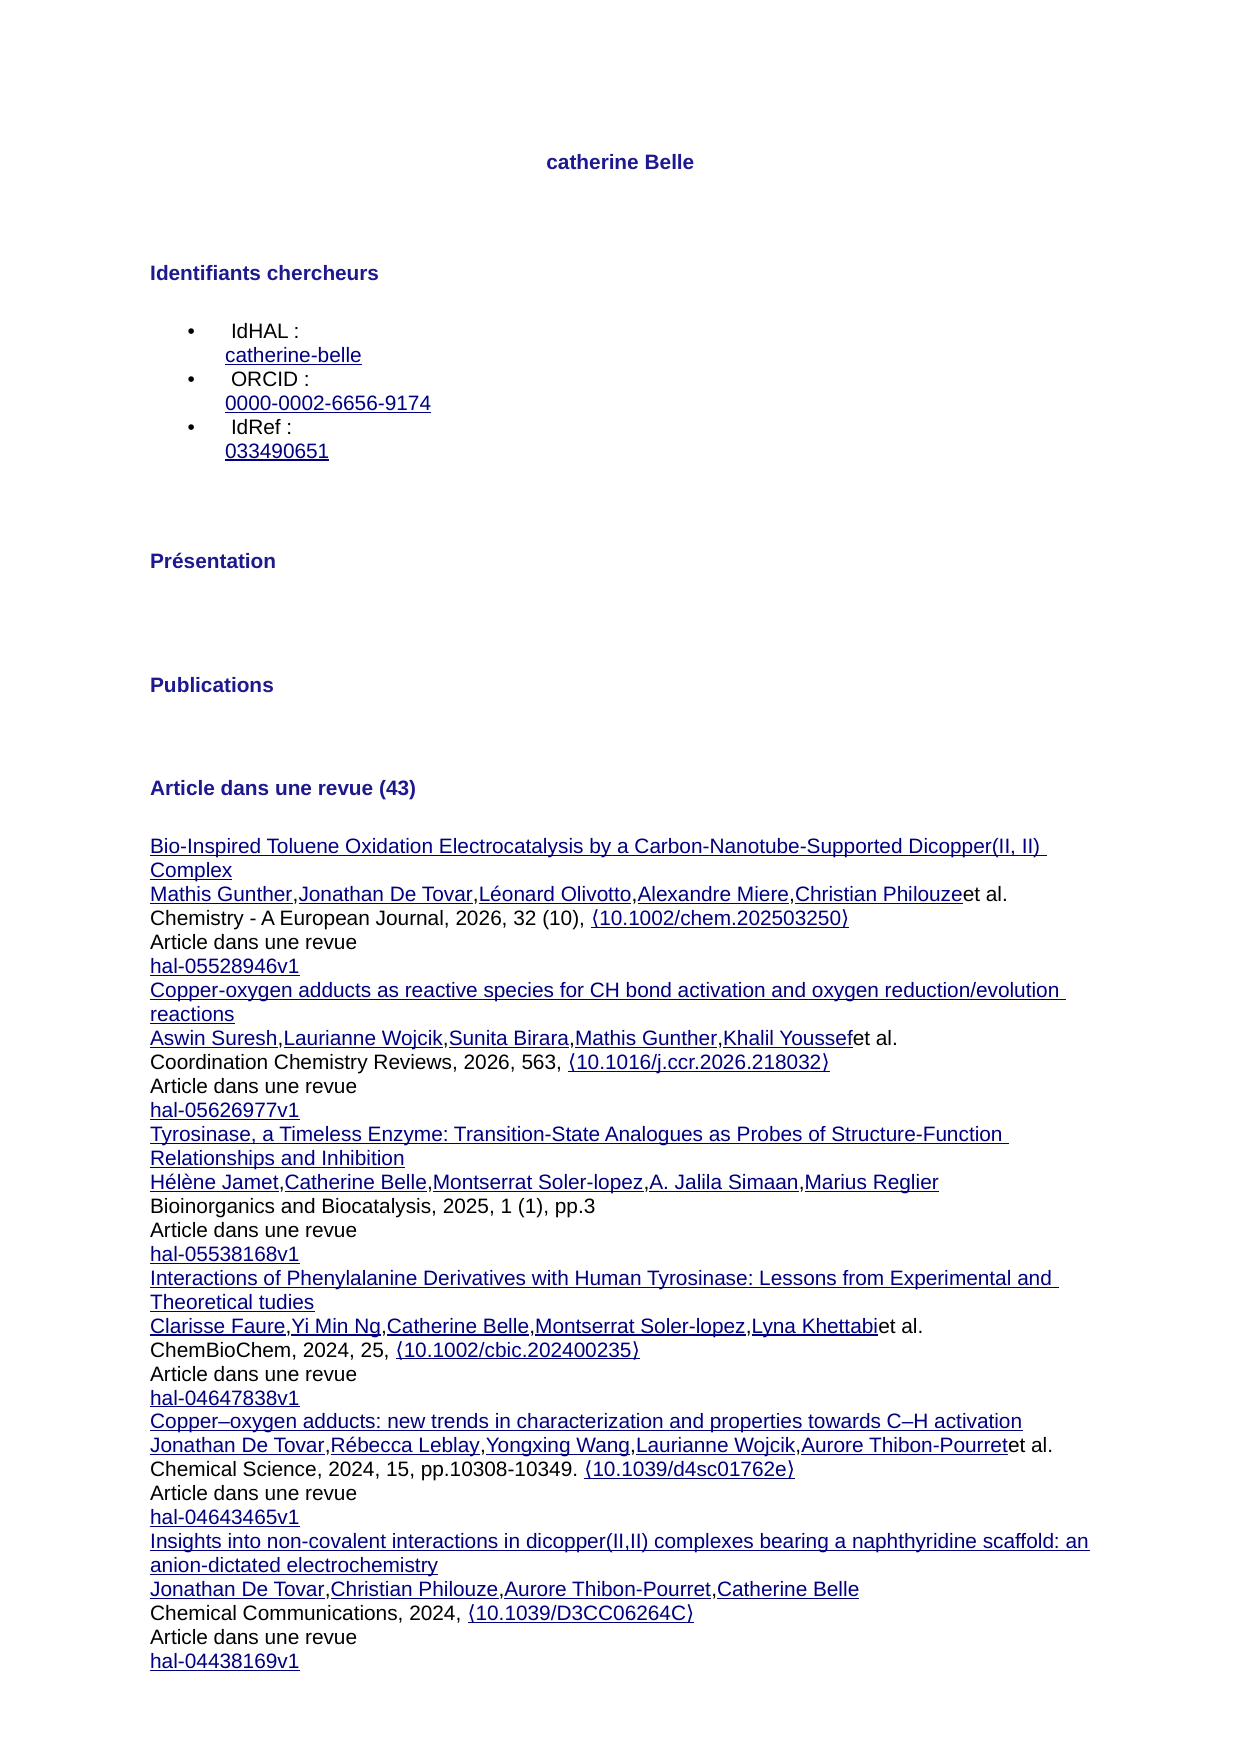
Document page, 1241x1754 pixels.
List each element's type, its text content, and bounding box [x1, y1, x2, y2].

table_cell anion-dictated electrochemistry Jonathan De Tovar,Christian Philouze,Aurore Thibon-Pourret,Catherine Belle Chemical Communications, 2024, ⟨10.1039/D3CC06264C⟩ Article dans une revue hal-04438169v1 [150, 1551, 1090, 1673]
table_cell Copper–oxygen adducts: new trends in characterization and properties towards C–H activation Jonathan De Tovar,Rébecca Leblay,Yongxing Wang,Laurianne Wojcik,Aurore Thibon-Pourretet al. Chemical Science, 2024, 15, pp.10308-10349. ⟨10.1039/d4sc01762e⟩ Article dans une revue hal-04643465v1 [150, 1409, 1090, 1529]
table_header Bio‐Inspired Toluene Oxidation Electrocatalysis by a Carbon‐Nanotube‐Supported Dicopper(II, II) Complex Mathis Gunther,Jonathan De Tovar,Léonard Olivotto,Alexandre Miere,Christian Philouzeet al. Chemistry - A European Journal, 2026, 32 (10), ⟨10.1002/chem.202503250⟩ Article dans une revue hal-05528946v1 [150, 834, 1090, 978]
list IdHAL : [187, 319, 1090, 343]
table_cell Insights into non-covalent interactions in dicopper(II,II) complexes bearing a naphthyridine scaffold: an [150, 1529, 1090, 1550]
table_cell Interactions of Phenylalanine Derivatives with Human Tyrosinase: Lessons from Experimental and Theoretical tudies Clarisse Faure,Yi Min Ng,Catherine Belle,Montserrat Soler‐lopez,Lyna Khettabiet al. ChemBioChem, 2024, 25, ⟨10.1002/cbic.202400235⟩ Article dans une revue hal-04647838v1 [150, 1266, 1090, 1409]
table_cell Copper‑oxygen adducts as reactive species for CH bond activation and oxygen reduction/evolution reactions Aswin Suresh,Laurianne Wojcik,Sunita Birara,Mathis Gunther,Khalil Youssefet al. Coordination Chemistry Reviews, 2026, 563, ⟨10.1016/j.ccr.2026.218032⟩ Article dans une revue hal-05626977v1 [150, 978, 1090, 1122]
list 033490651 [187, 438, 1090, 462]
table_cell Tyrosinase, a Timeless Enzyme: Transition-State Analogues as Probes of Structure-Function Relationships and Inhibition Hélène Jamet,Catherine Belle,Montserrat Soler‐lopez,A. Jalila Simaan,Marius Reglier Bioinorganics and Biocatalysis, 2025, 1 (1), pp.3 Article dans une revue hal-05538168v1 [150, 1122, 1090, 1266]
list ORCID : [187, 367, 1090, 391]
subtitle Publications [150, 673, 1090, 697]
list IdRef : [187, 414, 1090, 438]
list catherine-belle [187, 343, 1090, 367]
subtitle Présentation [150, 549, 1090, 573]
subtitle Article dans une revue (43) [150, 776, 1090, 800]
list 0000-0002-6656-9174 [187, 391, 1090, 414]
subtitle catherine Belle [150, 150, 1090, 174]
subtitle Identifiants chercheurs [150, 260, 1090, 284]
